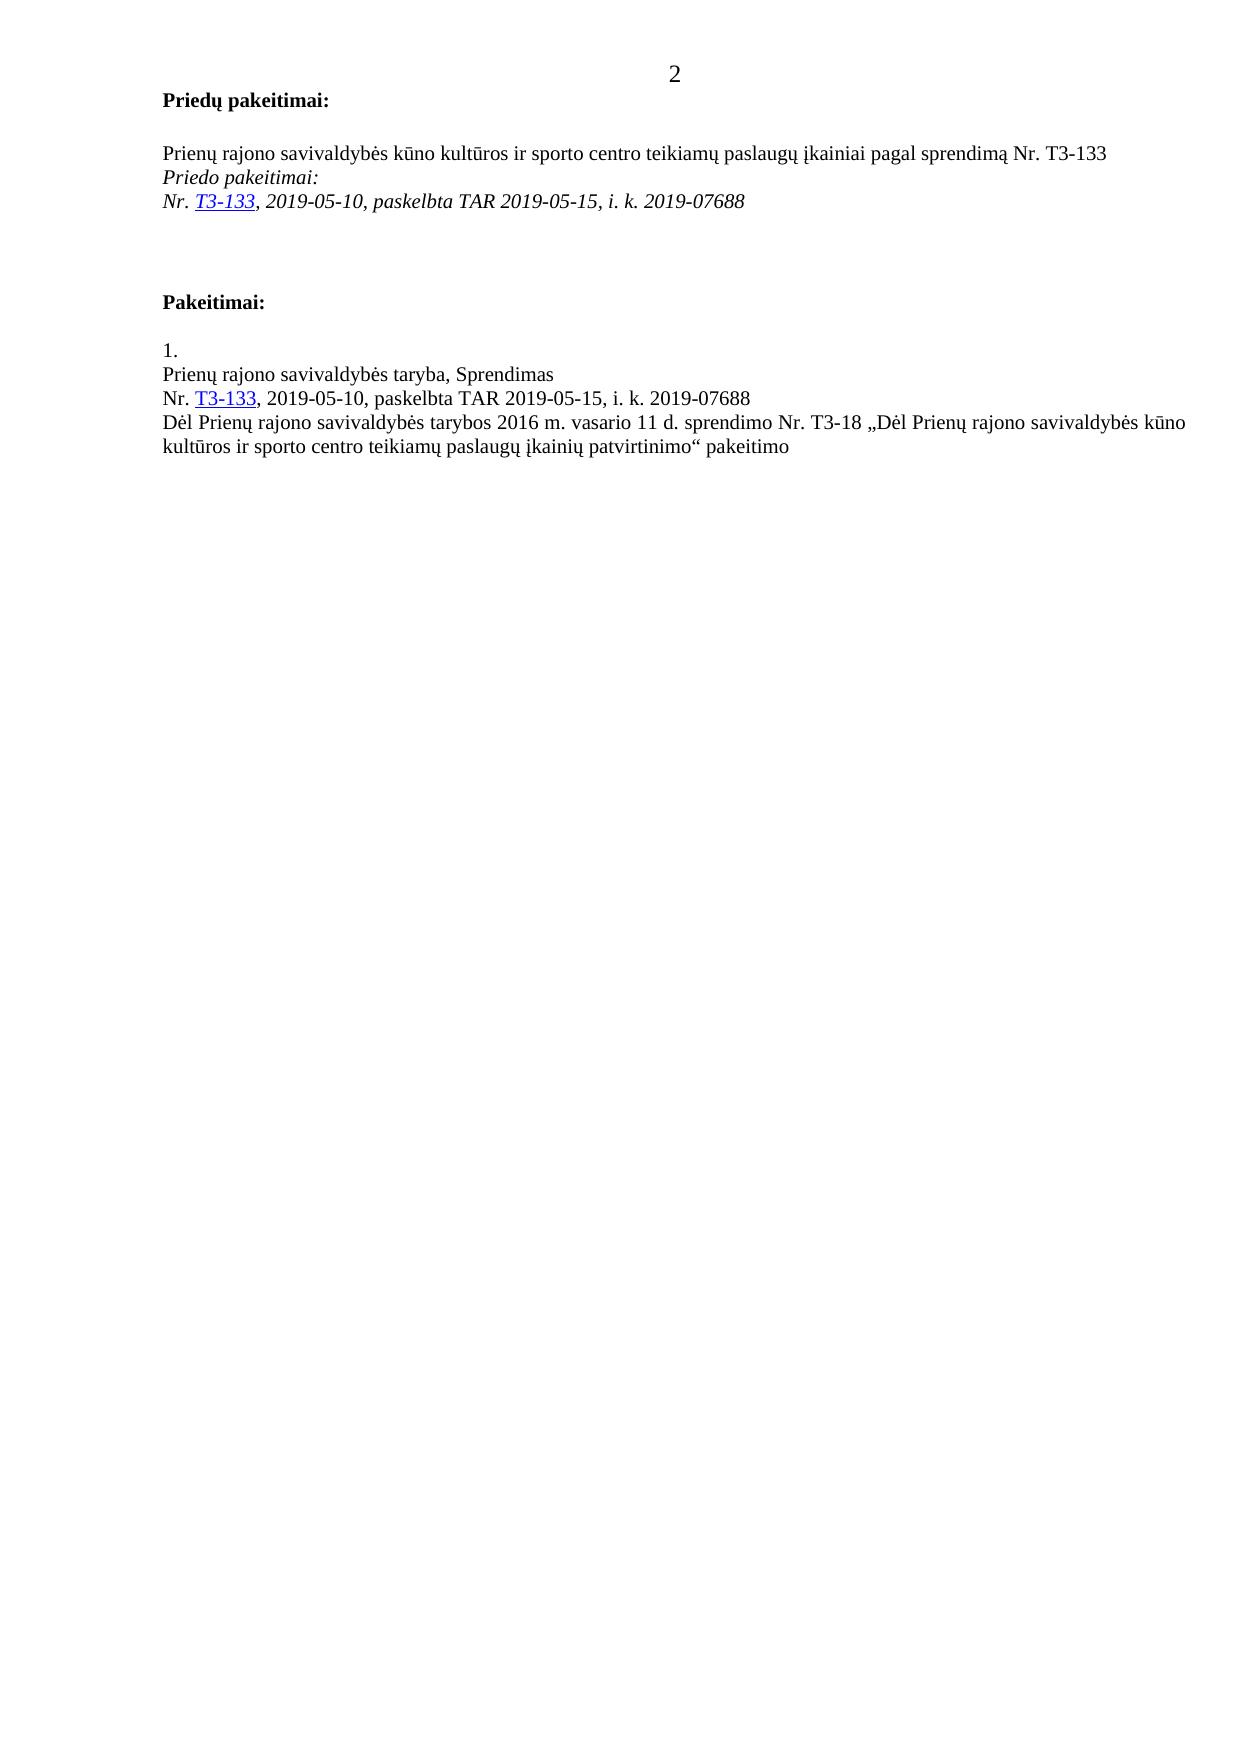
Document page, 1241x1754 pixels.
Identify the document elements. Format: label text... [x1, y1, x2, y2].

text Priedo pakeitimai: [162, 165, 1187, 189]
text Nr. T3-133, 2019-05-10, paskelbta TAR 2019-05-15, i. k. 2019-07688 [162, 386, 1187, 410]
text Pakeitimai: [162, 290, 1187, 314]
text Dėl Prienų rajono savivaldybės tarybos 2016 m. vasario 11 d. sprendimo Nr. T3-18 „Dėl Prienų rajono savivaldybės kūno kultūros ir sporto centro teikiamų paslaugų įkainių patvirtinimo“ pakeitimo [162, 410, 1187, 458]
text Nr. T3-133, 2019-05-10, paskelbta TAR 2019-05-15, i. k. 2019-07688 [162, 189, 1187, 213]
text 1. [162, 338, 1187, 362]
text Priedų pakeitimai: [162, 88, 1187, 112]
text Prienų rajono savivaldybės taryba, Sprendimas [162, 362, 1187, 386]
text Prienų rajono savivaldybės kūno kultūros ir sporto centro teikiamų paslaugų įkainiai pagal sprendimą Nr. T3-133 [162, 141, 1187, 165]
